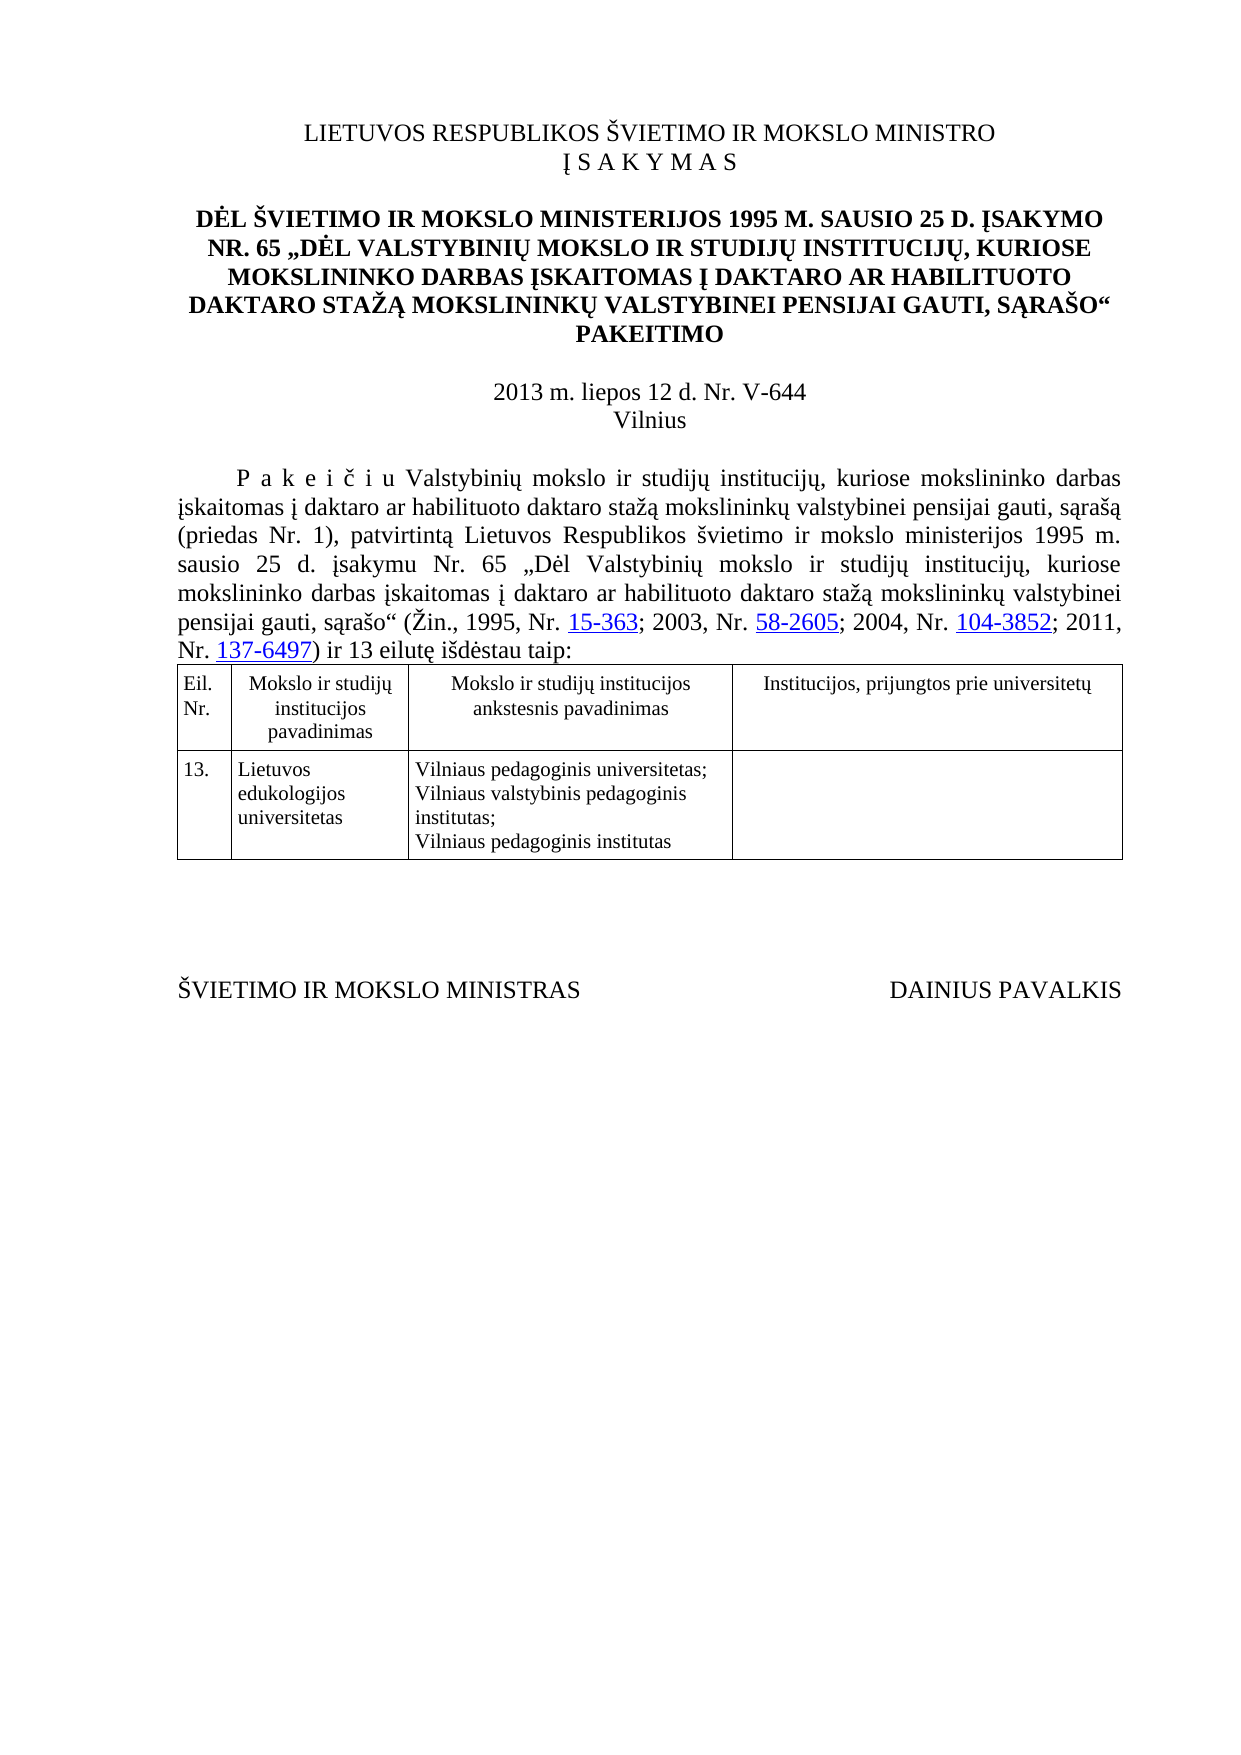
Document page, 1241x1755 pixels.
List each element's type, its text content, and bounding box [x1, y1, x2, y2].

table_cell Vilniaus pedagoginis universitetas; Vilniaus valstybinis pedagoginis institutas; Vilniaus pedagoginis institutas [409, 751, 732, 859]
text P a k e i č i u Valstybinių mokslo ir studijų institucijų, kuriose mokslininko darbas įskaitomas į daktaro ar habilituoto daktaro stažą mokslininkų valstybinei pensijai gauti, sąrašą (priedas Nr. 1), patvirtintą Lietuvos Respublikos švietimo ir mokslo ministerijos 1995 m. sausio 25 d. įsakymu Nr. 65 „Dėl Valstybinių mokslo ir studijų institucijų, kuriose mokslininko darbas įskaitomas į daktaro ar habilituoto daktaro stažą mokslininkų valstybinei pensijai gauti, sąrašo“ (Žin., 1995, Nr. 15-363; 2003, Nr. 58-2605; 2004, Nr. 104-3852; 2011, Nr. 137-6497) ir 13 eilutę išdėstau taip: [177, 463, 1122, 664]
text Švietimo ir mokslo ministras Dainius Pavalkis [177, 975, 1122, 1003]
table_cell Lietuvos edukologijos universitetas [232, 751, 408, 859]
text LIETUVOS RESPUBLIKOS ŠVIETIMO IR MOKSLO MINISTRO [177, 118, 1122, 147]
table_header Mokslo ir studijų institucijos pavadinimas [232, 665, 408, 749]
text DĖL ŠVIETIMO IR MOKSLO MINISTERIJOS 1995 M. SAUSIO 25 D. ĮSAKYMO NR. 65 „DĖL VALSTYBINIŲ MOKSLO IR STUDIJŲ INSTITUCIJŲ, KURIOSE MOKSLININKO DARBAS ĮSKAITOMAS Į DAKTARO AR HABILITUOTO DAKTARO STAŽĄ MOKSLININKŲ VALSTYBINEI PENSIJAI GAUTI, SĄRAŠO“ PAKEITIMO [177, 204, 1122, 348]
text Vilnius [177, 406, 1122, 434]
table_cell [733, 751, 1122, 859]
table_header Eil. Nr. [178, 665, 231, 749]
table_cell 13. [178, 751, 231, 859]
table_header Institucijos, prijungtos prie universitetų [733, 665, 1122, 749]
text 2013 m. liepos 12 d. Nr. V-644 [177, 377, 1122, 406]
table_header Mokslo ir studijų institucijos ankstesnis pavadinimas [409, 665, 732, 749]
text Į S A K Y M A S [177, 147, 1122, 176]
